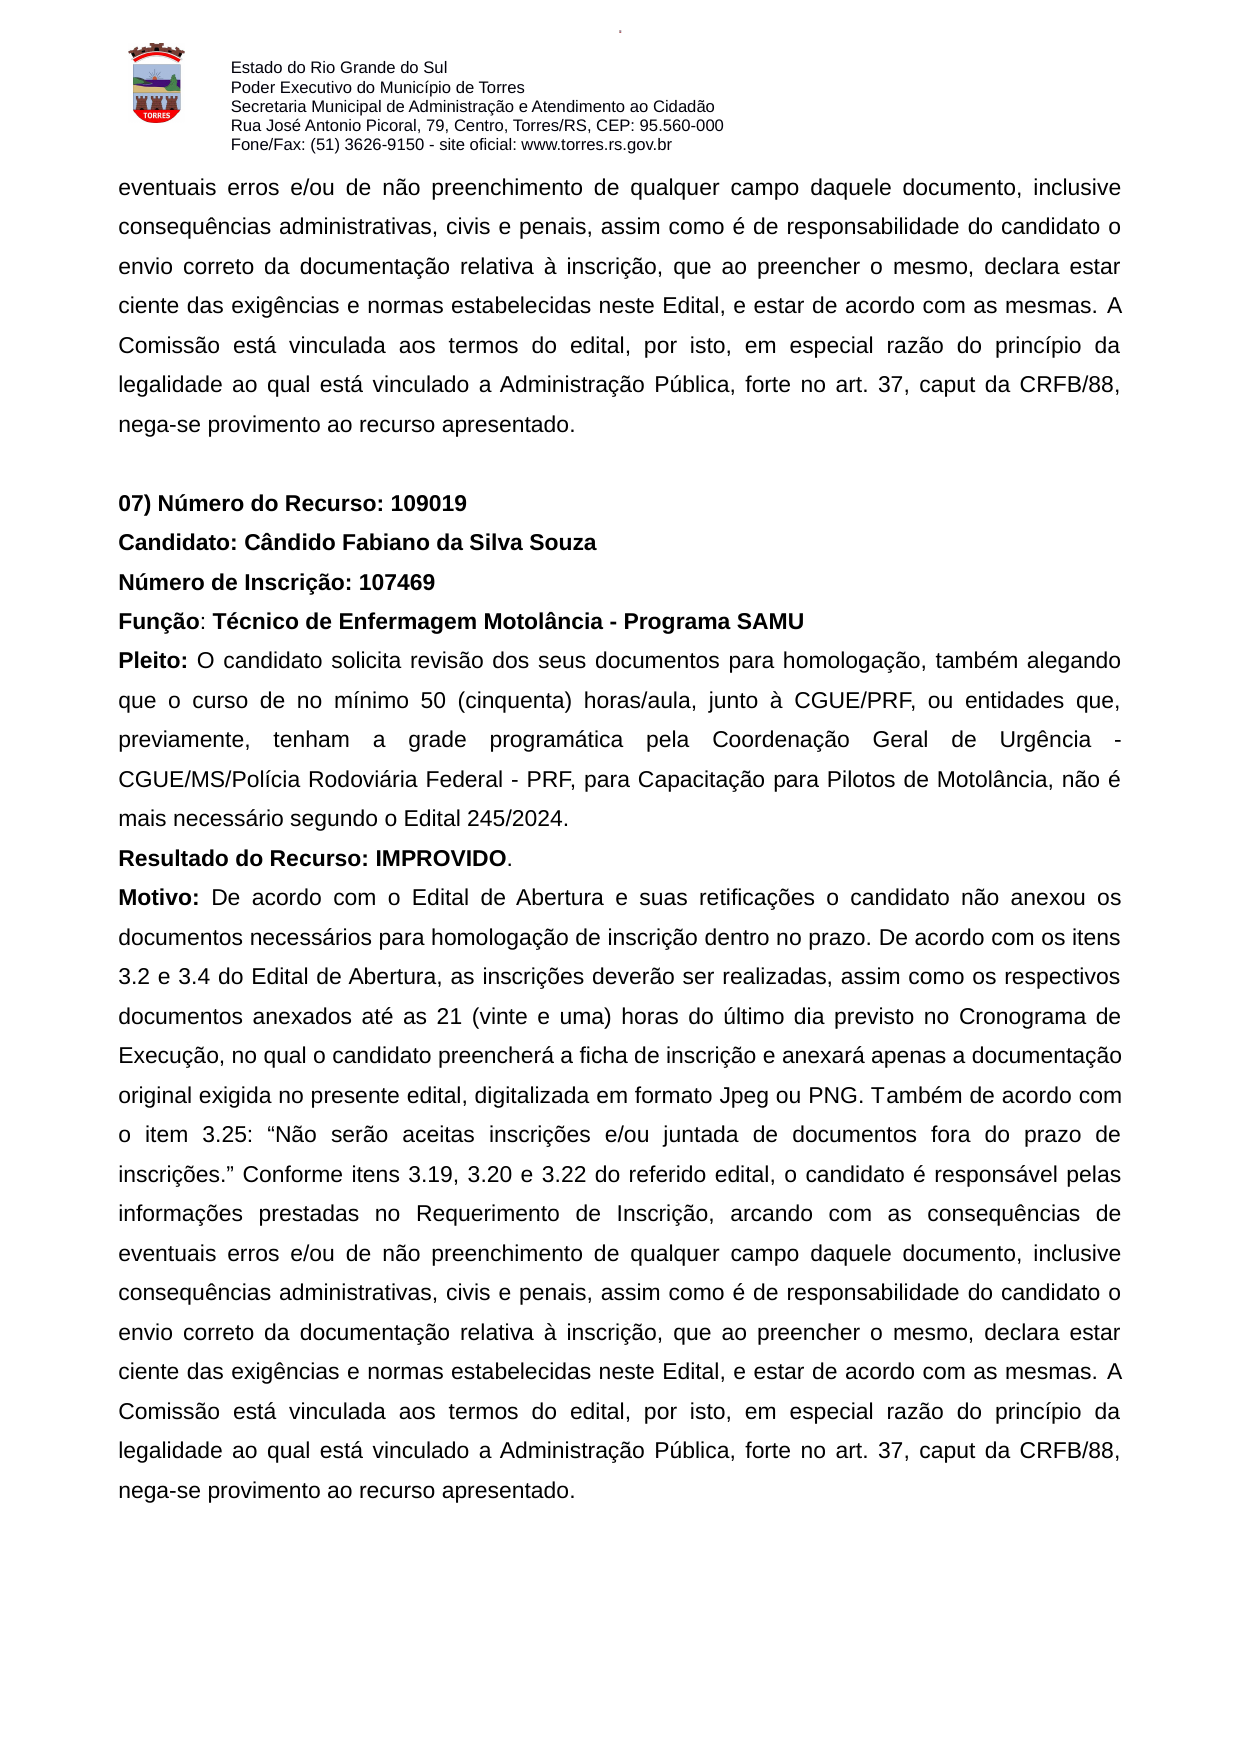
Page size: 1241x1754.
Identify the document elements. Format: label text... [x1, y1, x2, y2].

text eventuais erros e/ou de não preenchimento de qualquer campo daquele documento, inclusive consequências administrativas, civis e penais, assim como é de responsabilidade do candidato o envio correto da documentação relativa à inscrição, que ao preencher o mesmo, declara estar ciente das exigências e normas estabelecidas neste Edital, e estar de acordo com as mesmas. A Comissão está vinculada aos termos do edital, por isto, em especial razão do princípio da legalidade ao qual está vinculado a Administração Pública, forte no art. 37, caput da CRFB/88, nega-se provimento ao recurso apresentado. [118, 174, 1122, 437]
text Número de Inscrição: 107469 [118, 568, 1122, 595]
text Candidato: Cândido Fabiano da Silva Souza [118, 529, 1122, 555]
text Pleito: O candidato solicita revisão dos seus documentos para homologação, também alegando que o curso de no mínimo 50 (cinquenta) horas/aula, junto à CGUE/PRF, ou entidades que, previamente, tenham a grade programática pela Coordenação Geral de Urgência - CGUE/MS/Polícia Rodoviária Federal - PRF, para Capacitação para Pilotos de Motolância, não é mais necessário segundo o Edital 245/2024. [118, 647, 1122, 832]
picture [128, 43, 185, 123]
text 07) Número do Recurso: 109019 [118, 489, 1122, 516]
text Motivo: De acordo com o Edital de Abertura e suas retificações o candidato não anexou os documentos necessários para homologação de inscrição dentro no prazo. De acordo com os itens 3.2 e 3.4 do Edital de Abertura, as inscrições deverão ser realizadas, assim como os respectivos documentos anexados até as 21 (vinte e uma) horas do último dia previsto no Cronograma de Execução, no qual o candidato preencherá a ficha de inscrição e anexará apenas a documentação original exigida no presente edital, digitalizada em formato Jpeg ou PNG. Também de acordo com o item 3.25: “Não serão aceitas inscrições e/ou juntada de documentos fora do prazo de inscrições.” Conforme itens 3.19, 3.20 e 3.22 do referido edital, o candidato é responsável pelas informações prestadas no Requerimento de Inscrição, arcando com as consequências de eventuais erros e/ou de não preenchimento de qualquer campo daquele documento, inclusive consequências administrativas, civis e penais, assim como é de responsabilidade do candidato o envio correto da documentação relativa à inscrição, que ao preencher o mesmo, declara estar ciente das exigências e normas estabelecidas neste Edital, e estar de acordo com as mesmas. A Comissão está vinculada aos termos do edital, por isto, em especial razão do princípio da legalidade ao qual está vinculado a Administração Pública, forte no art. 37, caput da CRFB/88, nega-se provimento ao recurso apresentado. [118, 884, 1122, 1503]
text Função: Técnico de Enfermagem Motolância - Programa SAMU [118, 608, 1122, 634]
text Resultado do Recurso: IMPROVIDO. [118, 845, 1122, 871]
